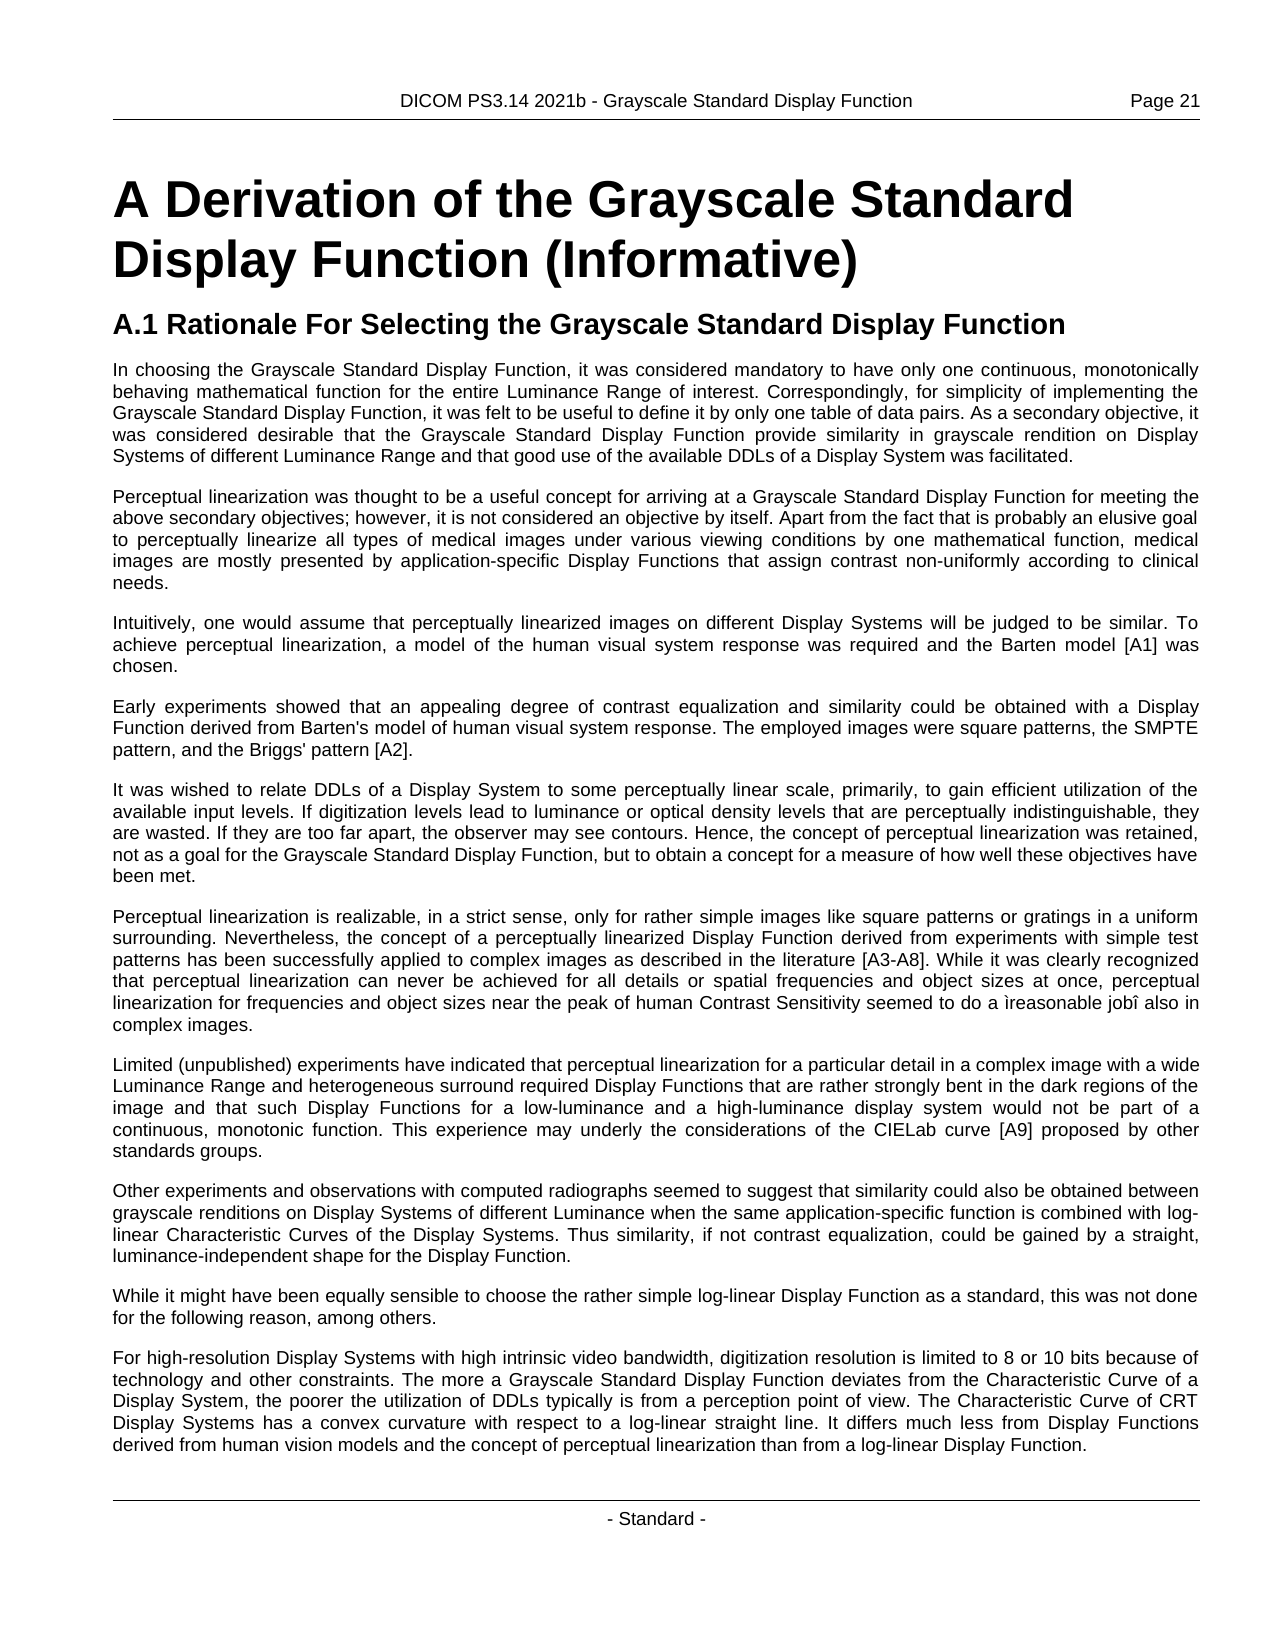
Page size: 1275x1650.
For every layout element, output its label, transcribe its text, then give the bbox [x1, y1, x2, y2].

text In choosing the Grayscale Standard Display Function, it was considered mandatory to have only one continuous, monotonically behaving mathematical function for the entire Luminance Range of interest. Correspondingly, for simplicity of implementing the Grayscale Standard Display Function, it was felt to be useful to define it by only one table of data pairs. As a secondary objective, it was considered desirable that the Grayscale Standard Display Function provide similarity in grayscale rendition on Display Systems of different Luminance Range and that good use of the available DDLs of a Display System was facilitated. [112, 359, 1200, 467]
text While it might have been equally sensible to choose the rather simple log-linear Display Function as a standard, this was not done for the following reason, among others. [112, 1285, 1200, 1328]
text Early experiments showed that an appealing degree of contrast equalization and similarity could be obtained with a Display Function derived from Barten's model of human visual system response. The employed images were square patterns, the SMPTE pattern, and the Briggs' pattern [A2]. [112, 696, 1200, 760]
text Perceptual linearization was thought to be a useful concept for arriving at a Grayscale Standard Display Function for meeting the above secondary objectives; however, it is not considered an objective by itself. Apart from the fact that is probably an elusive goal to perceptually linearize all types of medical images under various viewing conditions by one mathematical function, medical images are mostly presented by application-specific Display Functions that assign contrast non-uniformly according to clinical needs. [112, 486, 1200, 593]
text Other experiments and observations with computed radiographs seemed to suggest that similarity could also be obtained between grayscale renditions on Display Systems of different Luminance when the same application-specific function is combined with log-linear Characteristic Curves of the Display Systems. Thus similarity, if not contrast equalization, could be gained by a straight, luminance-independent shape for the Display Function. [112, 1180, 1200, 1266]
text For high-resolution Display Systems with high intrinsic video bandwidth, digitization resolution is limited to 8 or 10 bits because of technology and other constraints. The more a Grayscale Standard Display Function deviates from the Characteristic Curve of a Display System, the poorer the utilization of DDLs typically is from a perception point of view. The Characteristic Curve of CRT Display Systems has a convex curvature with respect to a log-linear straight line. It differs much less from Display Functions derived from human vision models and the concept of perceptual linearization than from a log-linear Display Function. [112, 1347, 1200, 1455]
text Limited (unpublished) experiments have indicated that perceptual linearization for a particular detail in a complex image with a wide Luminance Range and heterogeneous surround required Display Functions that are rather strongly bent in the dark regions of the image and that such Display Functions for a low-luminance and a high-luminance display system would not be part of a continuous, monotonic function. This experience may underly the considerations of the CIELab curve [A9] proposed by other standards groups. [112, 1054, 1200, 1161]
text A.1 Rationale For Selecting the Grayscale Standard Display Function [112, 307, 1200, 340]
text It was wished to relate DDLs of a Display System to some perceptually linear scale, primarily, to gain efficient utilization of the available input levels. If digitization levels lead to luminance or optical density levels that are perceptually indistinguishable, they are wasted. If they are too far apart, the observer may see contours. Hence, the concept of perceptual linearization was retained, not as a goal for the Grayscale Standard Display Function, but to obtain a concept for a measure of how well these objectives have been met. [112, 779, 1200, 887]
text Intuitively, one would assume that perceptually linearized images on different Display Systems will be judged to be similar. To achieve perceptual linearization, a model of the human visual system response was required and the Barten model [A1] was chosen. [112, 612, 1200, 677]
text Perceptual linearization is realizable, in a strict sense, only for rather simple images like square patterns or gratings in a uniform surrounding. Nevertheless, the concept of a perceptually linearized Display Function derived from experiments with simple test patterns has been successfully applied to complex images as described in the literature [A3-A8]. While it was clearly recognized that perceptual linearization can never be achieved for all details or spatial frequencies and object sizes at once, perceptual linearization for frequencies and object sizes near the peak of human Contrast Sensitivity seemed to do a ìreasonable jobî also in complex images. [112, 906, 1200, 1035]
text A Derivation of the Grayscale Standard Display Function (Informative) [112, 169, 1200, 288]
